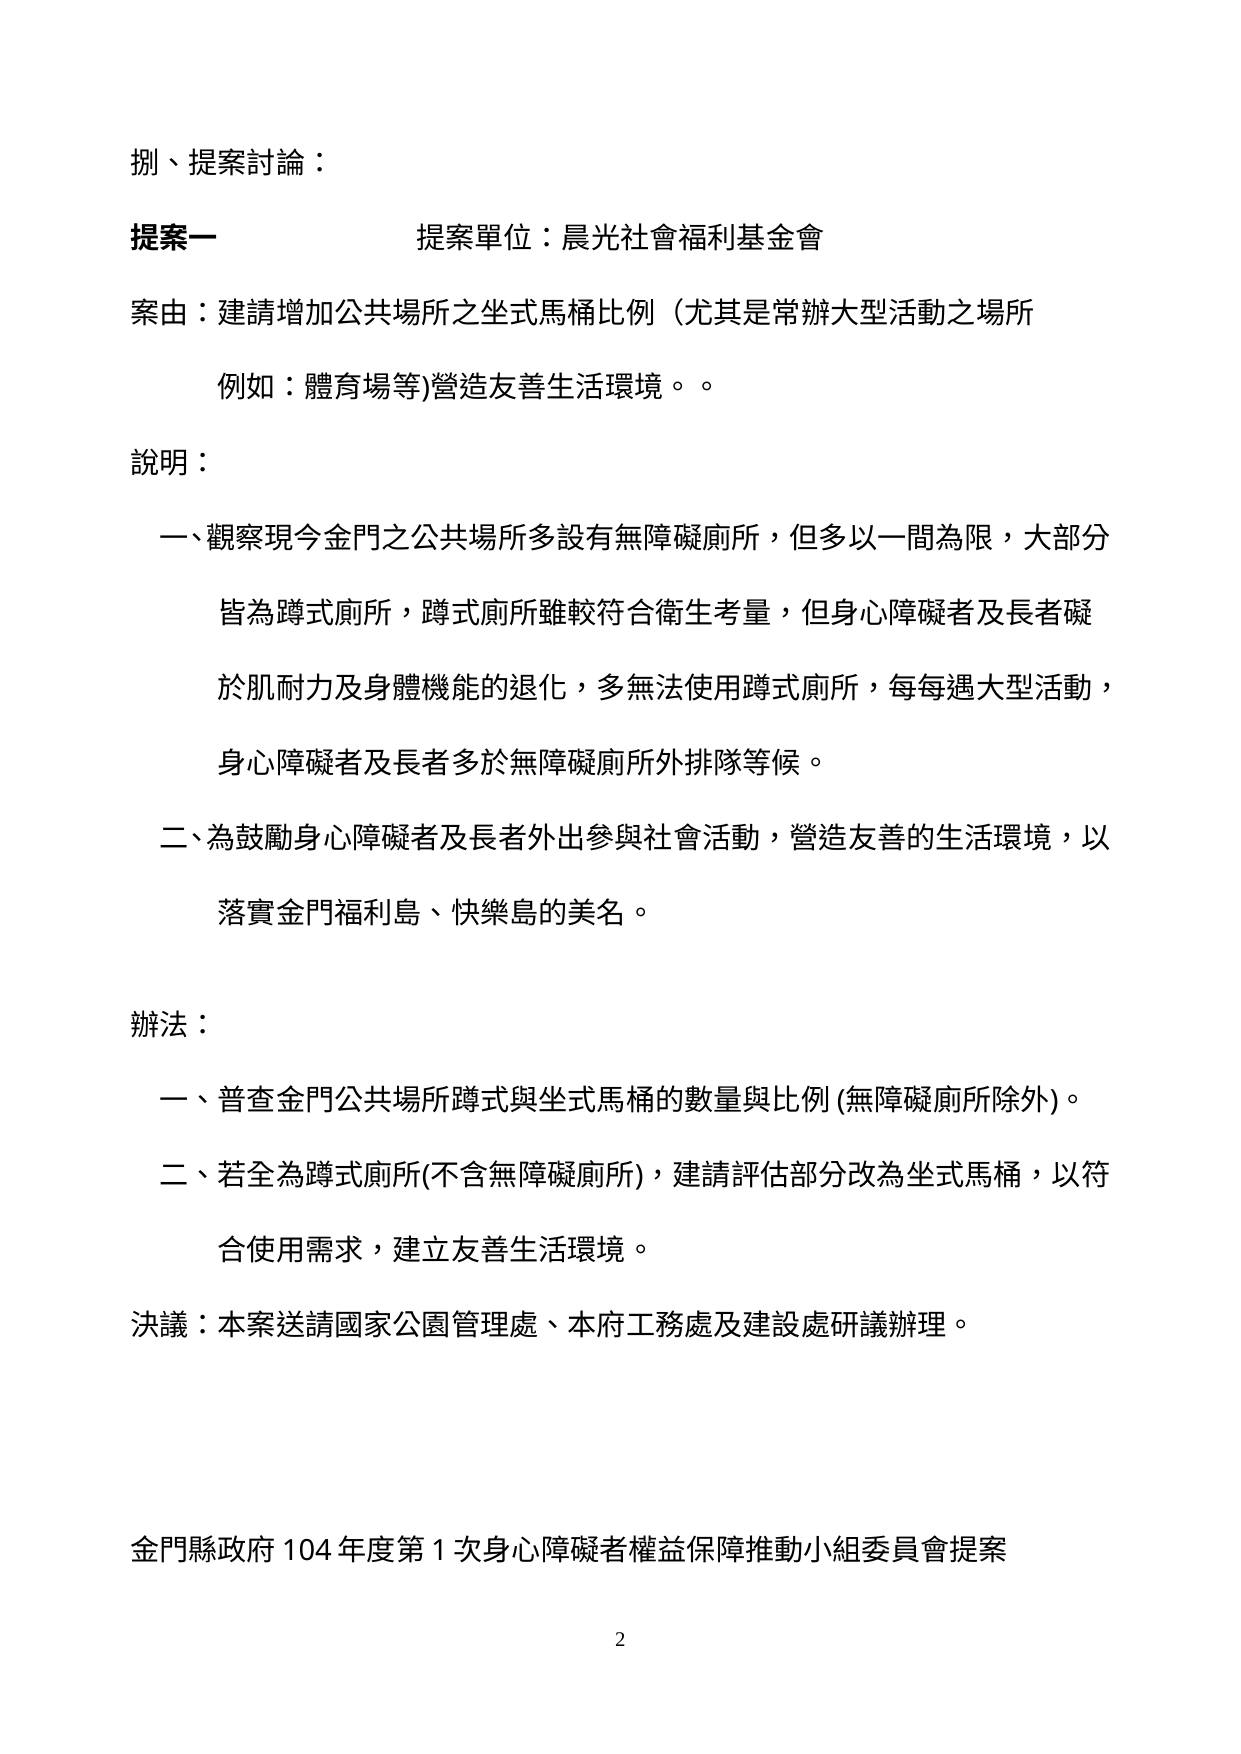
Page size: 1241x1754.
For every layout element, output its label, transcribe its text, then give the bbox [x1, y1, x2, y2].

text 辦法： [130, 985, 1110, 1060]
text 提案一 提案單位：晨光社會福利基金會 [130, 198, 1110, 273]
text 捌、提案討論： [130, 123, 1110, 198]
text 金門縣政府104年度第1次身心障礙者權益保障推動小組委員會提案 [130, 1510, 1110, 1585]
text 決議：本案送請國家公園管理處、本府工務處及建設處研議辦理。 [130, 1285, 1110, 1360]
text 例如：體育場等)營造友善生活環境。。 [217, 348, 1110, 423]
text 一、觀察現今金門之公共場所多設有無障礙廁所，但多以一間為限，大部分皆為蹲式廁所，蹲式廁所雖較符合衛生考量，但身心障礙者及長者礙於肌耐力及身體機能的退化，多無法使用蹲式廁所，每每遇大型活動，身心障礙者及長者多於無障礙廁所外排隊等候。 [159, 498, 1110, 798]
text 二、若全為蹲式廁所(不含無障礙廁所)，建請評估部分改為坐式馬桶，以符合使用需求，建立友善生活環境。 [159, 1135, 1110, 1285]
text 一、普查金門公共場所蹲式與坐式馬桶的數量與比例 (無障礙廁所除外)。 [159, 1060, 1110, 1135]
text 說明： [130, 423, 1110, 498]
text 案由：建請增加公共場所之坐式馬桶比例（尤其是常辦大型活動之場所 [130, 273, 1110, 348]
text 二、為鼓勵身心障礙者及長者外出參與社會活動，營造友善的生活環境，以落實金門福利島、快樂島的美名。 [159, 798, 1110, 948]
